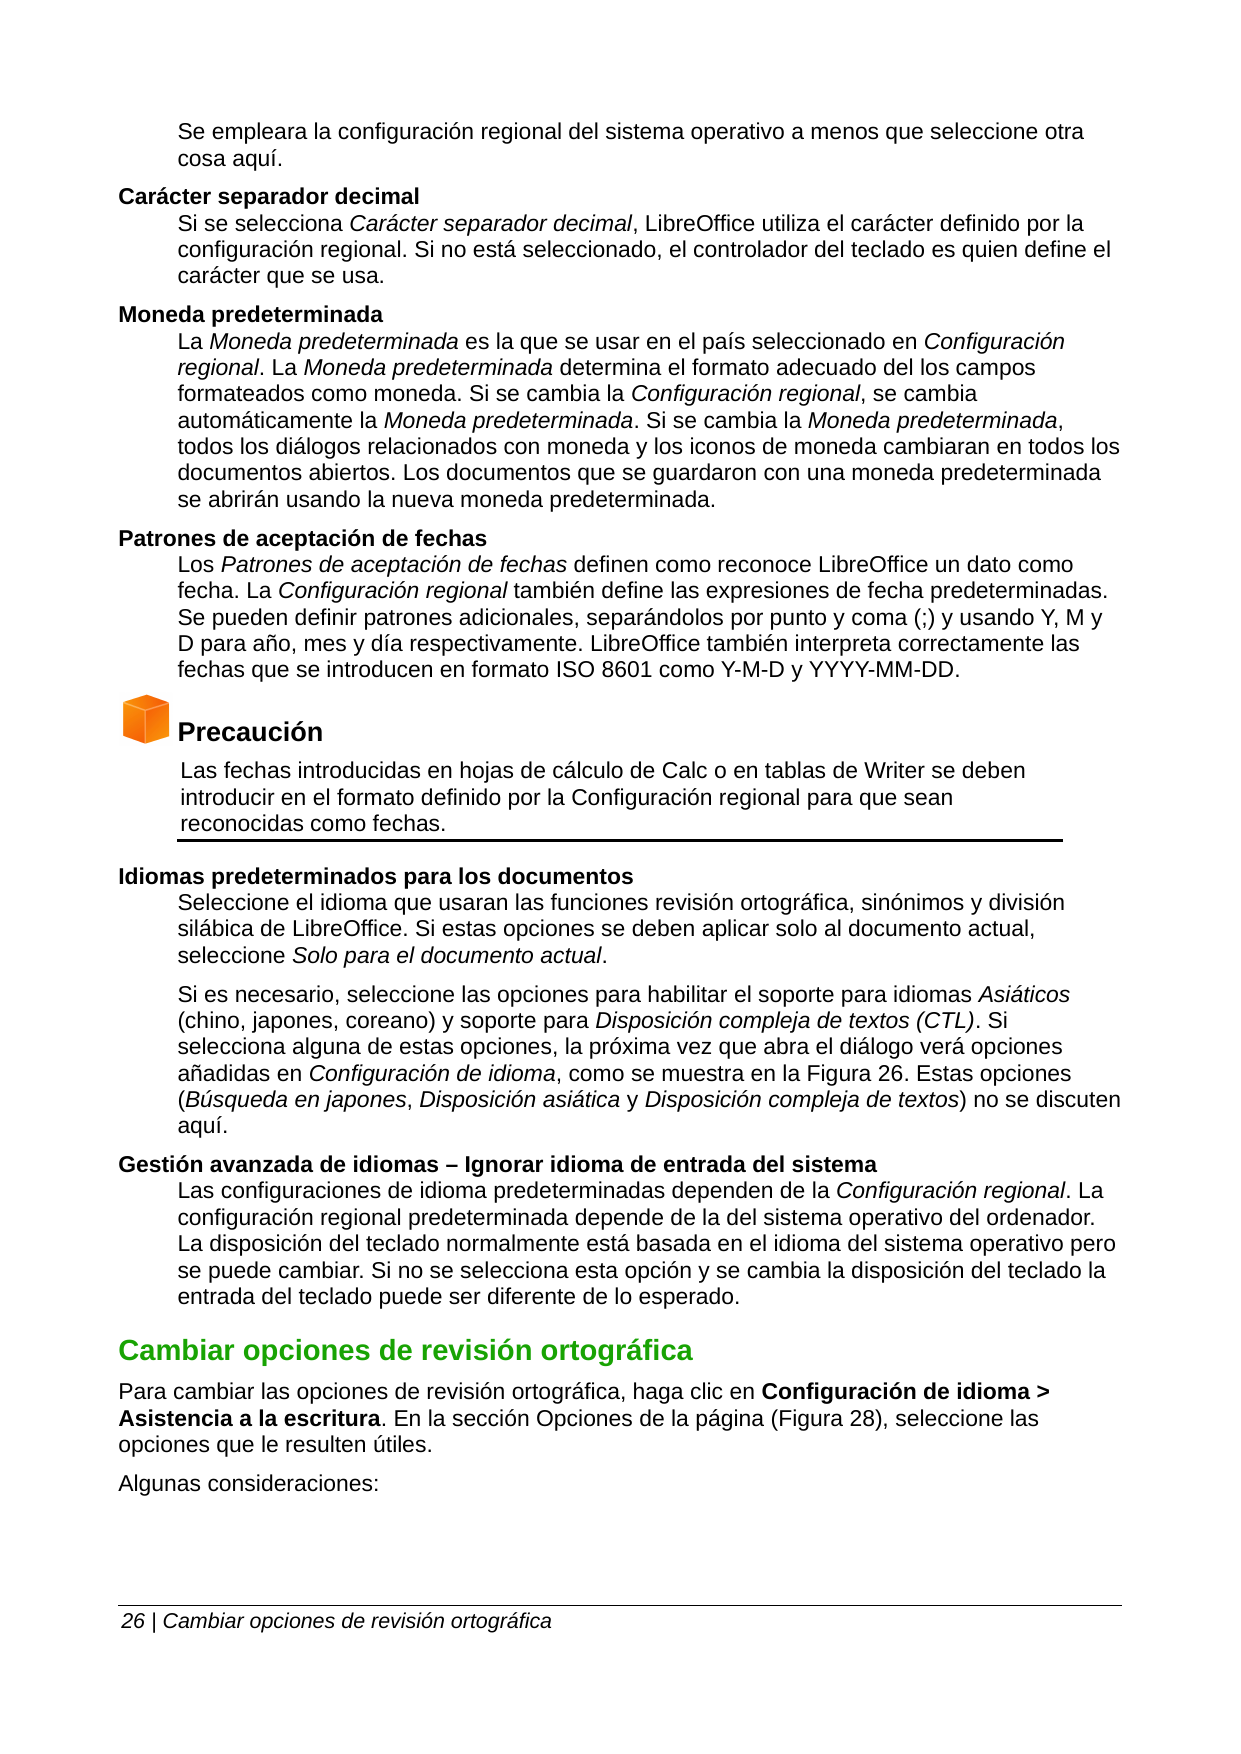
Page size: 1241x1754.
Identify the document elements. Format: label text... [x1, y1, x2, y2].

text Carácter separador decimal [118, 183, 1122, 210]
text Si se selecciona Carácter separador decimal, LibreOffice utiliza el carácter definido por la configuración regional. Si no está seleccionado, el controlador del teclado es quien define el carácter que se usa. [177, 210, 1122, 289]
subtitle Cambiar opciones de revisión ortográfica [118, 1333, 1122, 1366]
text La Moneda predeterminada es la que se usar en el país seleccionado en Configuración regional. La Moneda predeterminada determina el formato adecuado del los campos formateados como moneda. Si se cambia la Configuración regional, se cambia automáticamente la Moneda predeterminada. Si se cambia la Moneda predeterminada, todos los diálogos relacionados con moneda y los iconos de moneda cambiaran en todos los documentos abiertos. Los documentos que se guardaron con una moneda predeterminada se abrirán usando la nueva moneda predeterminada. [177, 328, 1122, 512]
text Las configuraciones de idioma predeterminadas dependen de la Configuración regional. La configuración regional predeterminada depende de la del sistema operativo del ordenador. La disposición del teclado normalmente está basada en el idioma del sistema operativo pero se puede cambiar. Si no se selecciona esta opción y se cambia la disposición del teclado la entrada del teclado puede ser diferente de lo esperado. [177, 1177, 1122, 1309]
text Para cambiar las opciones de revisión ortográfica, haga clic en Configuración de idioma > Asistencia a la escritura. En la sección Opciones de la página (Figura 28), seleccione las opciones que le resulten útiles. [118, 1378, 1122, 1457]
picture [119, 692, 173, 746]
text Patrones de aceptación de fechas [118, 524, 1122, 551]
text Seleccione el idioma que usaran las funciones revisión ortográfica, sinónimos y división silábica de LibreOffice. Si estas opciones se deben aplicar solo al documento actual, seleccione Solo para el documento actual. [177, 889, 1122, 968]
text Moneda predeterminada [118, 301, 1122, 328]
text Gestión avanzada de idiomas – Ignorar idioma de entrada del sistema [118, 1151, 1122, 1177]
text Se empleara la configuración regional del sistema operativo a menos que seleccione otra cosa aquí. [177, 118, 1122, 171]
text Idiomas predeterminados para los documentos [118, 863, 1122, 889]
subtitle Precaución [118, 692, 1122, 747]
text Algunas consideraciones: [118, 1470, 1122, 1496]
text Si es necesario, seleccione las opciones para habilitar el soporte para idiomas Asiáticos (chino, japones, coreano) y soporte para Disposición compleja de textos (CTL). Si selecciona alguna de estas opciones, la próxima vez que abra el diálogo verá opciones añadidas en Configuración de idioma, como se muestra en la Figura 26. Estas opciones (Búsqueda en japones, Disposición asiática y Disposición compleja de textos) no se discuten aquí. [177, 981, 1122, 1139]
text Las fechas introducidas en hojas de cálculo de Calc o en tablas de Writer se deben introducir en el formato definido por la Configuración regional para que sean reconocidas como fechas. [177, 754, 1063, 839]
text Los Patrones de aceptación de fechas definen como reconoce LibreOffice un dato como fecha. La Configuración regional también define las expresiones de fecha predeterminadas. Se pueden definir patrones adicionales, separándolos por punto y coma (;) y usando Y, M y D para año, mes y día respectivamente. LibreOffice también interpreta correctamente las fechas que se introducen en formato ISO 8601 como Y-M-D y YYYY-MM-DD. [177, 551, 1122, 683]
